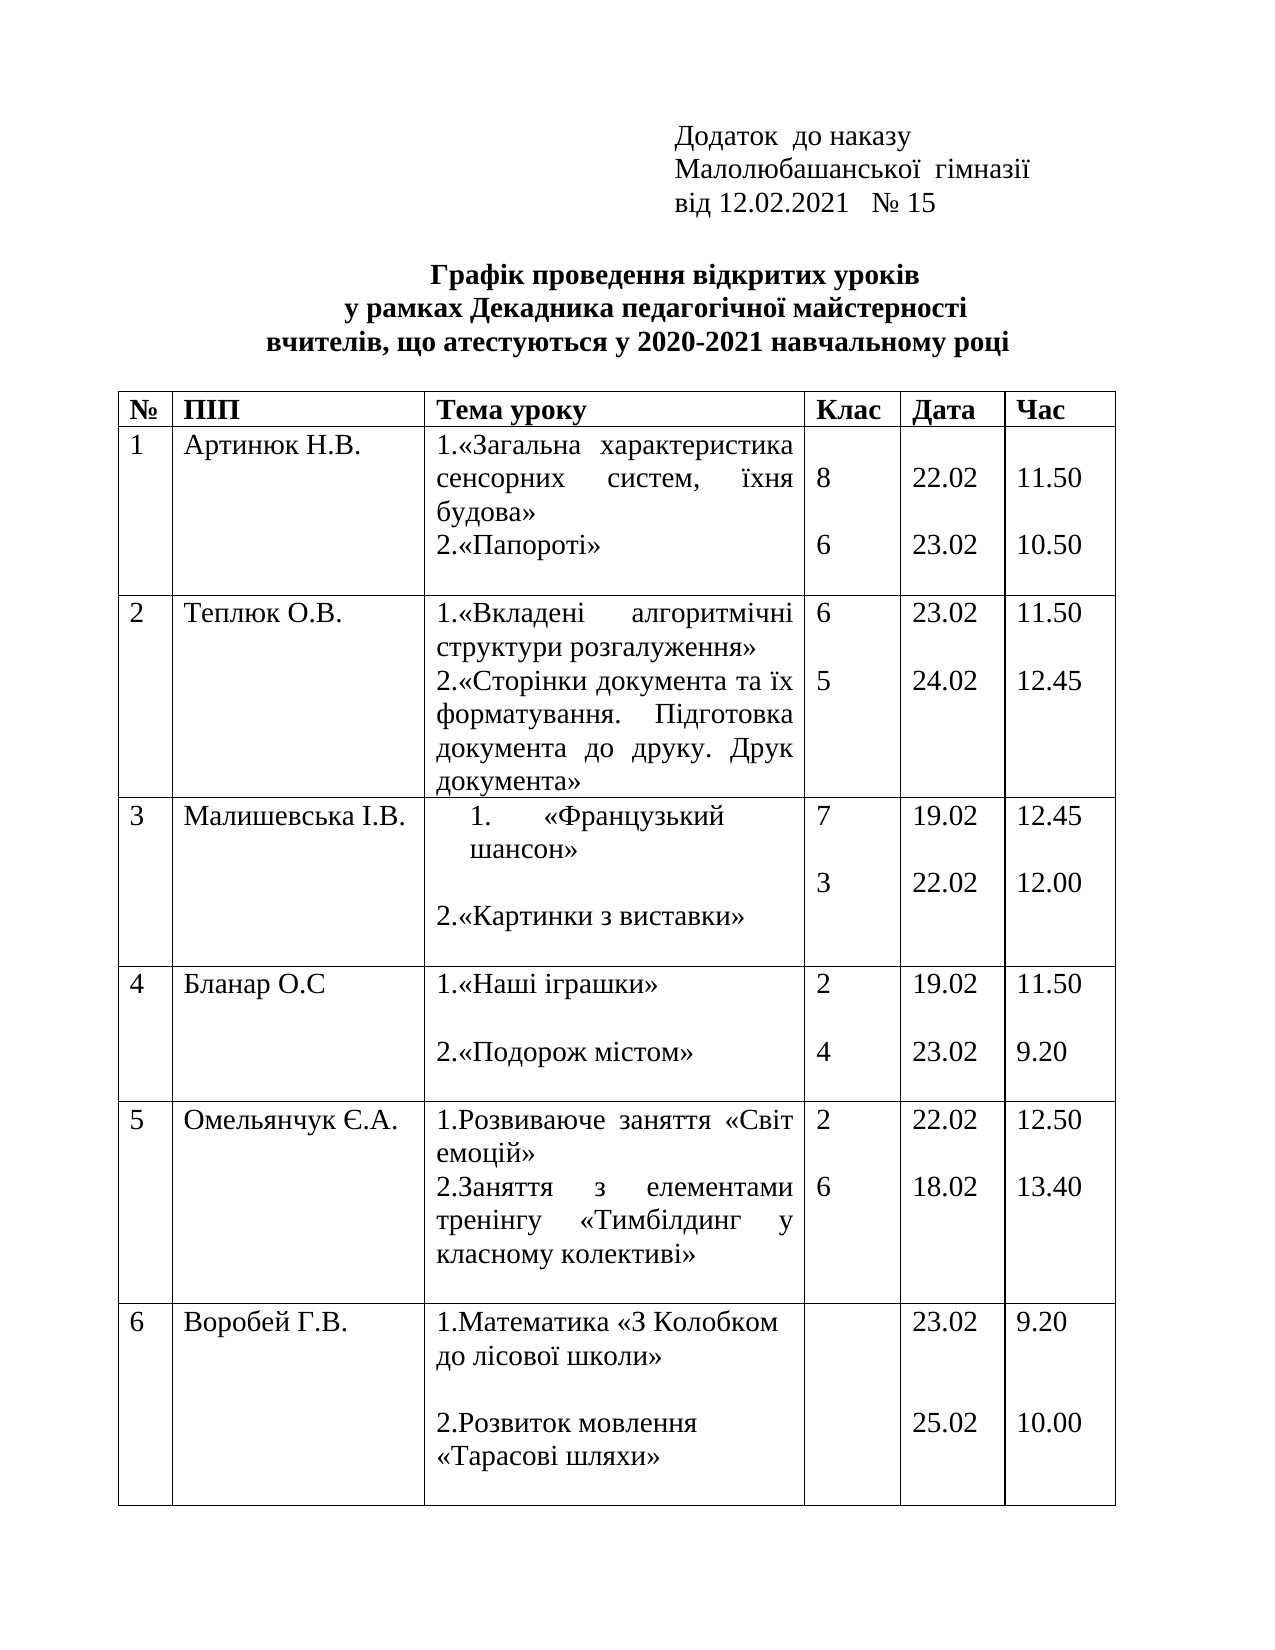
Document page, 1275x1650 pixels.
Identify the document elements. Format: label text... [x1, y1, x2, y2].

table_cell 12.45 12.00 [1006, 798, 1115, 966]
table_cell 22.02 18.02 [901, 1102, 1004, 1303]
text Графік проведення відкритих уроків [193, 257, 1157, 291]
table_cell [805, 1304, 900, 1505]
table_cell «Французький шансон» 2.«Картинки з виставки» [425, 798, 804, 966]
table_cell Теплюк О.В. [173, 596, 424, 797]
table_header № [119, 392, 172, 426]
table_cell 2 [119, 596, 172, 797]
table_cell 6 [119, 1304, 172, 1505]
table_cell 1.«Загальна характеристика сенсорних систем, їхня будова» 2.«Папороті» [425, 427, 804, 594]
table_cell 23.02 24.02 [901, 596, 1004, 797]
table_cell 19.02 22.02 [901, 798, 1004, 966]
table_cell 1.«Вкладені алгоритмічні структури розгалуження» 2.«Сторінки документа та їх форматування. Підготовка документа до друку. Друк документа» [425, 596, 804, 797]
table_cell 11.50 12.45 [1006, 596, 1115, 797]
table_cell 2 6 [805, 1102, 900, 1303]
table_cell 8 6 [805, 427, 900, 594]
table_cell 7 3 [805, 798, 900, 966]
table_cell 1 [119, 427, 172, 594]
text у рамках Декадника педагогічної майстерності [118, 291, 1157, 324]
table_cell 4 [119, 967, 172, 1101]
table_header ПІП [173, 392, 424, 426]
text Малолюбашанської гімназії [193, 152, 1157, 185]
table_cell Омельянчук Є.А. [173, 1102, 424, 1303]
table_cell 11.50 10.50 [1006, 427, 1115, 594]
table_cell 6 5 [805, 596, 900, 797]
table_cell 3 [119, 798, 172, 966]
table_header Тема уроку [425, 392, 804, 426]
table_cell 11.50 9.20 [1006, 967, 1115, 1101]
table_cell 2 4 [805, 967, 900, 1101]
table_cell Малишевська І.В. [173, 798, 424, 966]
table_cell 9.20 10.00 [1006, 1304, 1115, 1505]
table_cell Артинюк Н.В. [173, 427, 424, 594]
text вчителів, що атестуються у 2020-2021 навчальному році [118, 324, 1157, 358]
table_cell 1.Математика «З Колобком до лісової школи» 2.Розвиток мовлення «Тарасові шляхи» [425, 1304, 804, 1505]
text від 12.02.2021 № 15 [193, 185, 1157, 219]
table_cell 1.«Наші іграшки» 2.«Подорож містом» [425, 967, 804, 1101]
table_cell 22.02 23.02 [901, 427, 1004, 594]
table_cell 23.02 25.02 [901, 1304, 1004, 1505]
table_header Клас [805, 392, 900, 426]
table_cell 5 [119, 1102, 172, 1303]
table_cell 1.Розвиваюче заняття «Світ емоцій» 2.Заняття з елементами тренінгу «Тимбілдинг у класному колективі» [425, 1102, 804, 1303]
table_header Час [1006, 392, 1115, 426]
table_cell 19.02 23.02 [901, 967, 1004, 1101]
table_cell Воробей Г.В. [173, 1304, 424, 1505]
table_header Дата [901, 392, 1004, 426]
text Додаток до наказу [193, 118, 1157, 152]
table_cell 12.50 13.40 [1006, 1102, 1115, 1303]
table_cell Бланар О.С [173, 967, 424, 1101]
